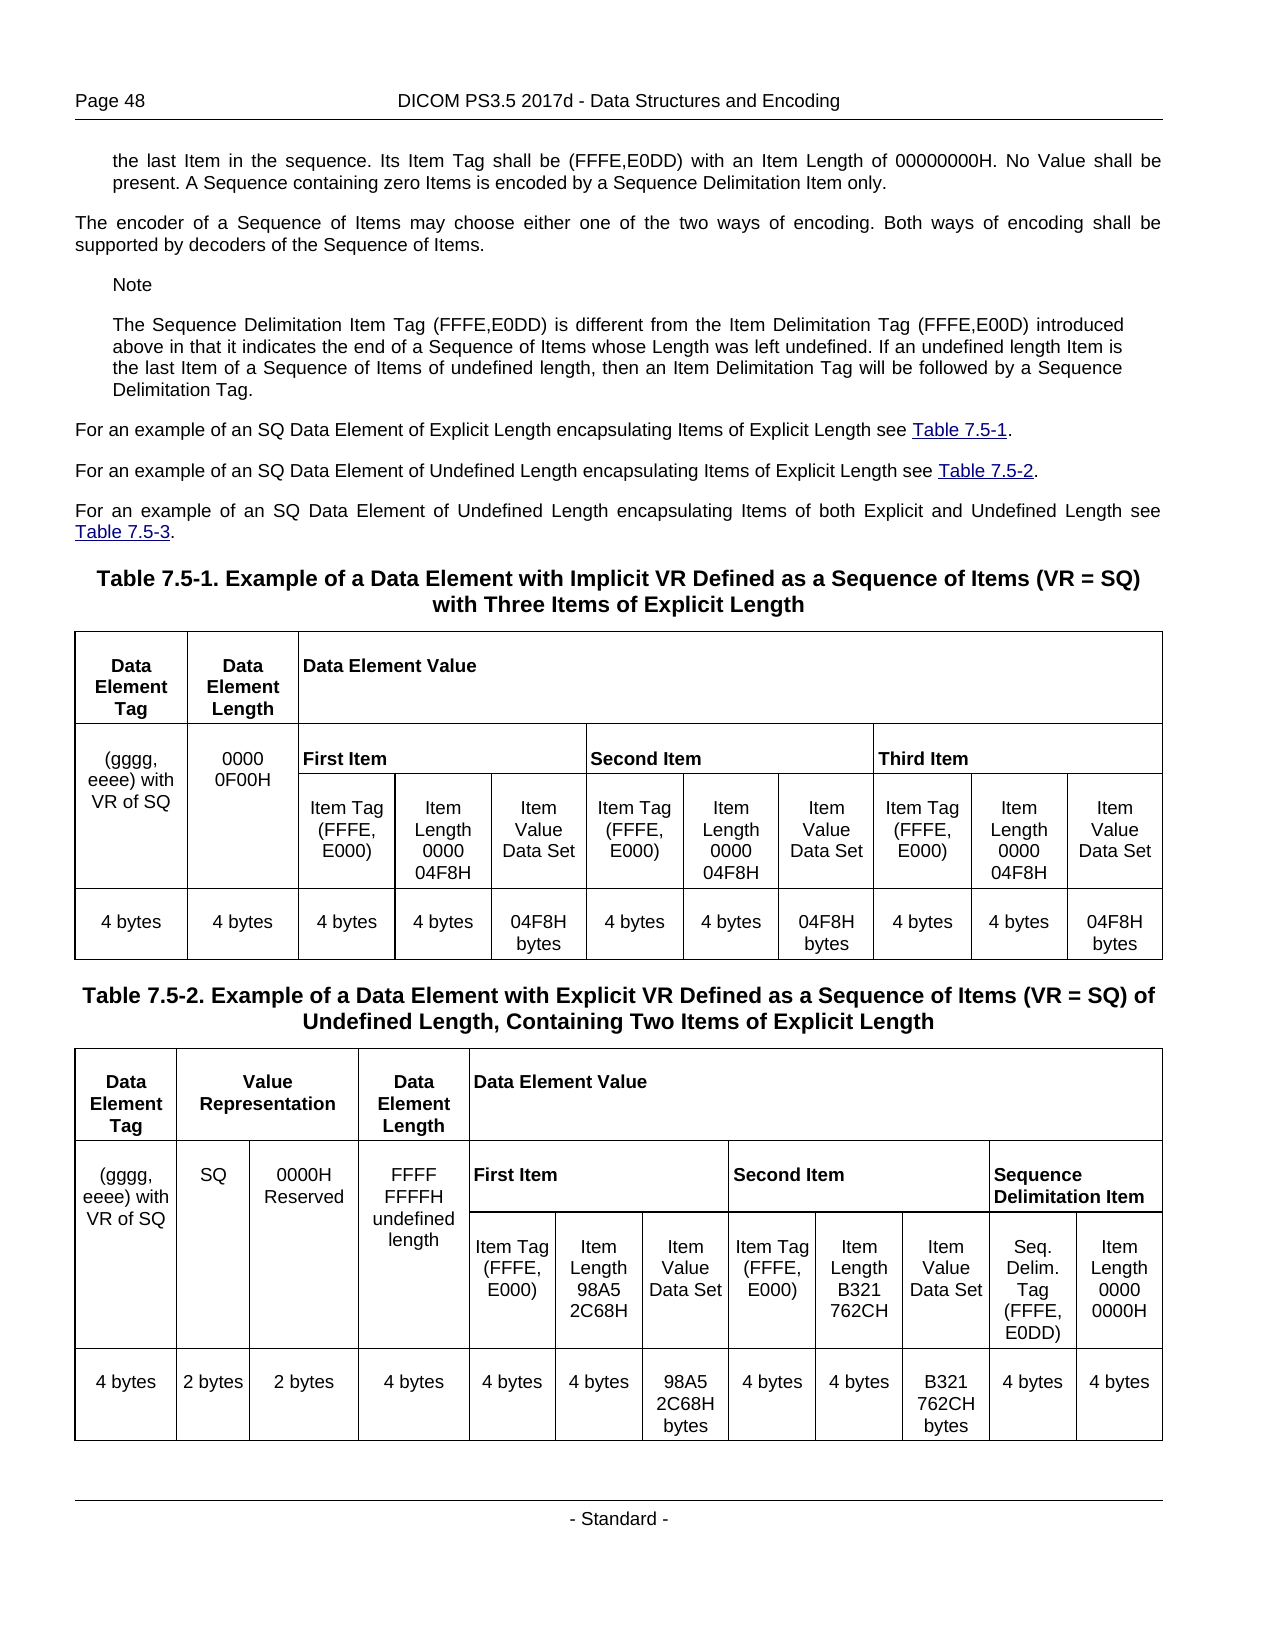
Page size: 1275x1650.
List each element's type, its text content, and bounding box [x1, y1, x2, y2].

table_cell 4 bytes [729, 1349, 815, 1440]
table_cell FFFF FFFFH undefined length [359, 1141, 469, 1347]
table_cell First Item [299, 724, 586, 773]
table_cell Item Value Data Set [903, 1213, 989, 1347]
table_cell Item Length B321 762CH [816, 1213, 902, 1347]
table_cell 4 bytes [299, 889, 394, 959]
table_cell 2 bytes [177, 1349, 249, 1440]
table_cell (gggg, eeee) with VR of SQ [76, 1141, 176, 1347]
table_header Data Element Length [188, 632, 298, 723]
table_cell Item Length 0000 04F8H [972, 774, 1067, 887]
table_cell Third Item [874, 724, 1162, 773]
table_cell 4 bytes [188, 889, 298, 959]
table_cell 4 bytes [359, 1349, 469, 1440]
table_cell 4 bytes [1077, 1349, 1162, 1440]
table_cell First Item [470, 1141, 728, 1211]
table_cell 4 bytes [874, 889, 971, 959]
table_cell 4 bytes [972, 889, 1067, 959]
table_cell Item Value Data Set [643, 1213, 728, 1347]
table_cell 4 bytes [556, 1349, 642, 1440]
table_cell 4 bytes [816, 1349, 902, 1440]
table_cell Item Value Data Set [1068, 774, 1162, 887]
table_header Data Element Tag [76, 1049, 176, 1140]
table_cell (gggg, eeee) with VR of SQ [76, 724, 187, 887]
table_cell 4 bytes [990, 1349, 1076, 1440]
table_cell B321 762CH bytes [903, 1349, 989, 1440]
table_cell Item Tag (FFFE, E000) [729, 1213, 815, 1347]
table_cell 04F8H bytes [492, 889, 586, 959]
table_cell Second Item [587, 724, 873, 773]
text For an example of an SQ Data Element of Undefined Length encapsulating Items of both Explicit and Undefined Length see Table 7.5-3. [75, 500, 1162, 543]
text Note [112, 274, 1125, 295]
table_cell Item Tag (FFFE, E000) [874, 774, 971, 887]
table_cell 0000H Reserved [250, 1141, 358, 1347]
list the last Item in the sequence. Its Item Tag shall be (FFFE,E0DD) with an Item Length of 00000000H. No Value shall be present. A Sequence containing zero Items is encoded by a Sequence Delimitation Item only. [75, 150, 1162, 193]
table_cell Item Value Data Set [779, 774, 873, 887]
table_cell Item Tag (FFFE, E000) [587, 774, 683, 887]
table_cell Item Length 0000 0000H [1077, 1213, 1162, 1347]
table_cell Sequence Delimitation Item [990, 1141, 1162, 1211]
table_cell Item Value Data Set [492, 774, 586, 887]
table_cell Item Length 98A5 2C68H [556, 1213, 642, 1347]
table_header Data Element Value [470, 1049, 1162, 1140]
table_cell Seq. Delim. Tag (FFFE, E0DD) [990, 1213, 1076, 1347]
table_cell 4 bytes [684, 889, 778, 959]
text For an example of an SQ Data Element of Explicit Length encapsulating Items of Explicit Length see Table 7.5-1. [75, 419, 1162, 441]
table_cell 4 bytes [76, 1349, 176, 1440]
text For an example of an SQ Data Element of Undefined Length encapsulating Items of Explicit Length see Table 7.5-2. [75, 459, 1162, 481]
text The encoder of a Sequence of Items may choose either one of the two ways of encoding. Both ways of encoding shall be supported by decoders of the Sequence of Items. [75, 212, 1162, 255]
table_header Data Element Length [359, 1049, 469, 1140]
table_header Data Element Value [299, 632, 1162, 723]
table_cell Item Length 0000 04F8H [396, 774, 491, 887]
table_header Data Element Tag [76, 632, 187, 723]
text The Sequence Delimitation Item Tag (FFFE,E0DD) is different from the Item Delimitation Tag (FFFE,E00D) introduced above in that it indicates the end of a Sequence of Items whose Length was left undefined. If an undefined length Item is the last Item of a Sequence of Items of undefined length, then an Item Delimitation Tag will be followed by a Sequence Delimitation Tag. [112, 314, 1125, 400]
table_cell 0000 0F00H [188, 724, 298, 887]
table_cell 4 bytes [587, 889, 683, 959]
table_cell Item Tag (FFFE, E000) [470, 1213, 555, 1347]
table_cell 04F8H bytes [1068, 889, 1162, 959]
text Table 7.5-2. Example of a Data Element with Explicit VR Defined as a Sequence of Items (VR = SQ) of Undefined Length, Containing Two Items of Explicit Length [75, 982, 1162, 1034]
table_cell 4 bytes [76, 889, 187, 959]
table_cell SQ [177, 1141, 249, 1347]
table_cell 98A5 2C68H bytes [643, 1349, 728, 1440]
table_cell 4 bytes [470, 1349, 555, 1440]
table_header Value Representation [177, 1049, 358, 1140]
text Table 7.5-1. Example of a Data Element with Implicit VR Defined as a Sequence of Items (VR = SQ) with Three Items of Explicit Length [75, 565, 1162, 617]
table_cell 04F8H bytes [779, 889, 873, 959]
table_cell 4 bytes [396, 889, 491, 959]
table_cell Item Tag (FFFE, E000) [299, 774, 394, 887]
table_cell Item Length 0000 04F8H [684, 774, 778, 887]
table_cell Second Item [729, 1141, 989, 1211]
table_cell 2 bytes [250, 1349, 358, 1440]
